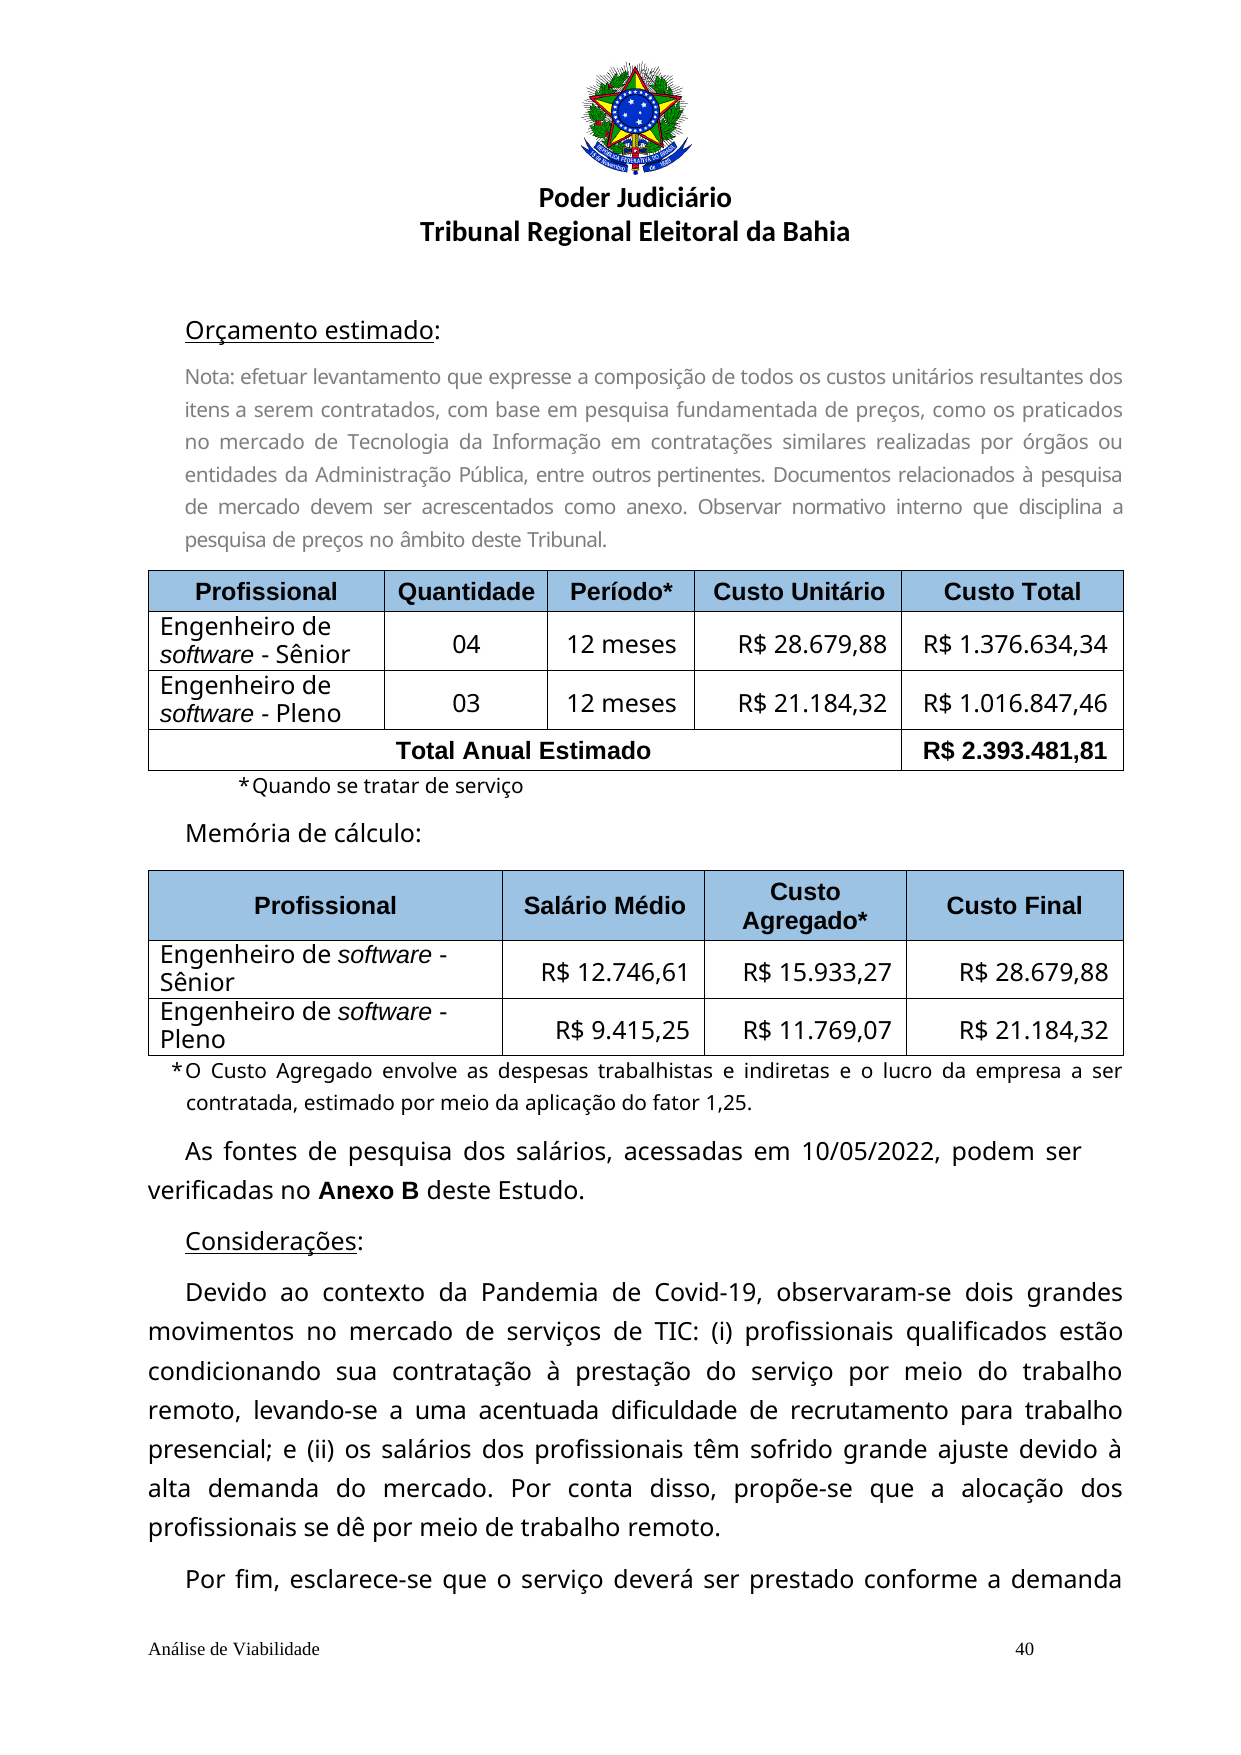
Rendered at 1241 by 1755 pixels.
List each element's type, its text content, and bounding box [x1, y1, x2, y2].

table_cell Engenheiro de software - Sênior [149, 612, 384, 670]
table_header Custo Unitário [695, 571, 901, 611]
table_cell R$ 12.746,61 [503, 941, 704, 997]
table_cell R$ 1.376.634,34 [902, 612, 1123, 670]
table_header Custo Agregado* [705, 871, 906, 940]
text Orçamento estimado: [185, 313, 1191, 347]
table_cell Engenheiro de software - Sênior [149, 941, 502, 997]
table_header Quantidade [385, 571, 547, 611]
table_cell Engenheiro de software - Pleno [149, 671, 384, 729]
table_header Custo Total [902, 571, 1123, 611]
table_cell R$ 1.016.847,46 [902, 671, 1123, 729]
table_cell Engenheiro de software - Pleno [149, 999, 502, 1055]
table_header Custo Final [907, 871, 1123, 940]
table_cell Total Anual Estimado [149, 730, 901, 770]
table_cell R$ 21.184,32 [695, 671, 901, 729]
table_header Profissional [149, 571, 384, 611]
table_header Profissional [149, 871, 502, 940]
table_cell 04 [385, 612, 547, 670]
table_cell 03 [385, 671, 547, 729]
table_cell R$ 28.679,88 [907, 941, 1123, 997]
text Memória de cálculo: [185, 816, 1191, 850]
table_cell R$ 21.184,32 [907, 999, 1123, 1055]
text Por fim, esclarece-se que o serviço deverá ser prestado conforme a demanda [148, 1561, 1123, 1596]
table_header Salário Médio [503, 871, 704, 940]
table_cell R$ 15.933,27 [705, 941, 906, 997]
text Devido ao contexto da Pandemia de Covid-19, observaram-se dois grandes movimentos no mercado de serviços de TIC: (i) profissionais qualificados estão condicionando sua contratação à prestação do serviço por meio do trabalho remoto, levando-se a uma acentuada dificuldade de recrutamento para trabalho presencial; e (ii) os salários dos profissionais têm sofrido grande ajuste devido à alta demanda do mercado. Por conta disso, propõe-se que a alocação dos profissionais se dê por meio de trabalho remoto. [148, 1275, 1123, 1544]
list Quando se tratar de serviço [238, 771, 1191, 800]
table_cell 12 meses [548, 671, 694, 729]
list O Custo Agregado envolve as despesas trabalhistas e indiretas e o lucro da empresa a ser contratada, estimado por meio da aplicação do fator 1,25. [171, 1056, 1123, 1117]
table_cell R$ 11.769,07 [705, 999, 906, 1055]
table_header Período* [548, 571, 694, 611]
table_cell R$ 9.415,25 [503, 999, 704, 1055]
text As fontes de pesquisa dos salários, acessadas em 10/05/2022, podem ser verificadas no Anexo B deste Estudo. [148, 1133, 1126, 1206]
table_cell R$ 28.679,88 [695, 612, 901, 670]
text Considerações: [185, 1224, 1191, 1258]
text Nota: efetuar levantamento que expresse a composição de todos os custos unitários resultantes dos itens a serem contratados, com base em pesquisa fundamentada de preços, como os praticados no mercado de Tecnologia da Informação em contratações similares realizadas por órgãos ou entidades da Administração Pública, entre outros pertinentes. Documentos relacionados à pesquisa de mercado devem ser acrescentados como anexo. Observar normativo interno que disciplina a pesquisa de preços no âmbito deste Tribunal. [184, 362, 1124, 553]
table_cell R$ 2.393.481,81 [902, 730, 1123, 770]
table_cell 12 meses [548, 612, 694, 670]
